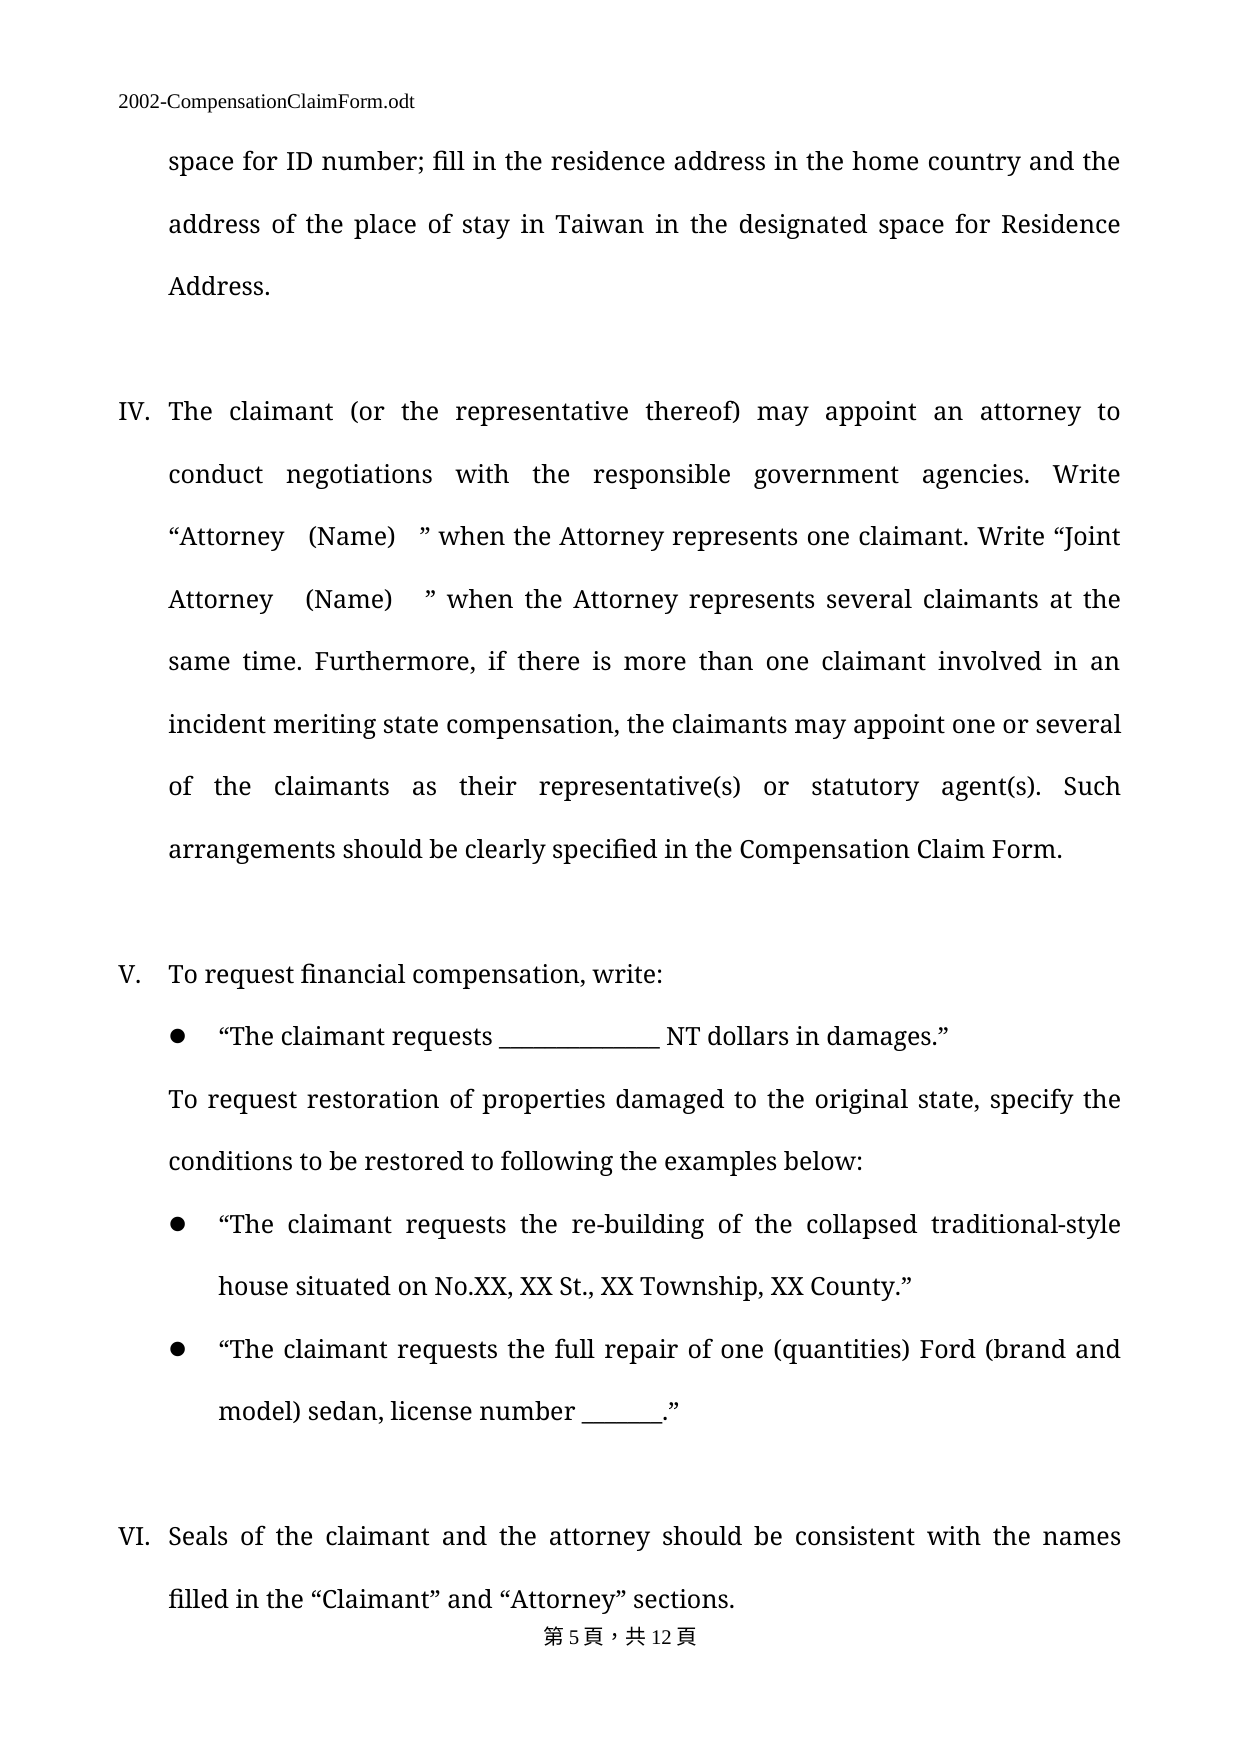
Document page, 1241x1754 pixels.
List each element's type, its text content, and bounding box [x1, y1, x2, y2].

list “The claimant requests the full repair of one (quantities) Ford (brand and model) sedan, license number _______.” [168, 1307, 1122, 1432]
list To request financial compensation, write: [118, 932, 1122, 994]
list Seals of the claimant and the attorney should be consistent with the names filled in the “Claimant” and “Attorney” sections. [118, 1494, 1122, 1619]
list space for ID number; fill in the residence address in the home country and the address of the place of stay in Taiwan in the designated space for Residence Address. [118, 119, 1122, 307]
list The claimant (or the representative thereof) may appoint an attorney to conduct negotiations with the responsible government agencies. Write “Attorney (Name) ” when the Attorney represents one claimant. Write “Joint Attorney (Name) ” when the Attorney represents several claimants at the same time. Furthermore, if there is more than one claimant involved in an incident meriting state compensation, the claimants may appoint one or several of the claimants as their representative(s) or statutory agent(s). Such arrangements should be clearly specified in the Compensation Claim Form. [118, 369, 1122, 869]
list “The claimant requests ______________ NT dollars in damages.” [168, 994, 1122, 1057]
list “The claimant requests the re-building of the collapsed traditional-style house situated on No.XX, XX St., XX Township, XX County.” [168, 1182, 1122, 1307]
text To request restoration of properties damaged to the original state, specify the conditions to be restored to following the examples below: [168, 1057, 1122, 1182]
